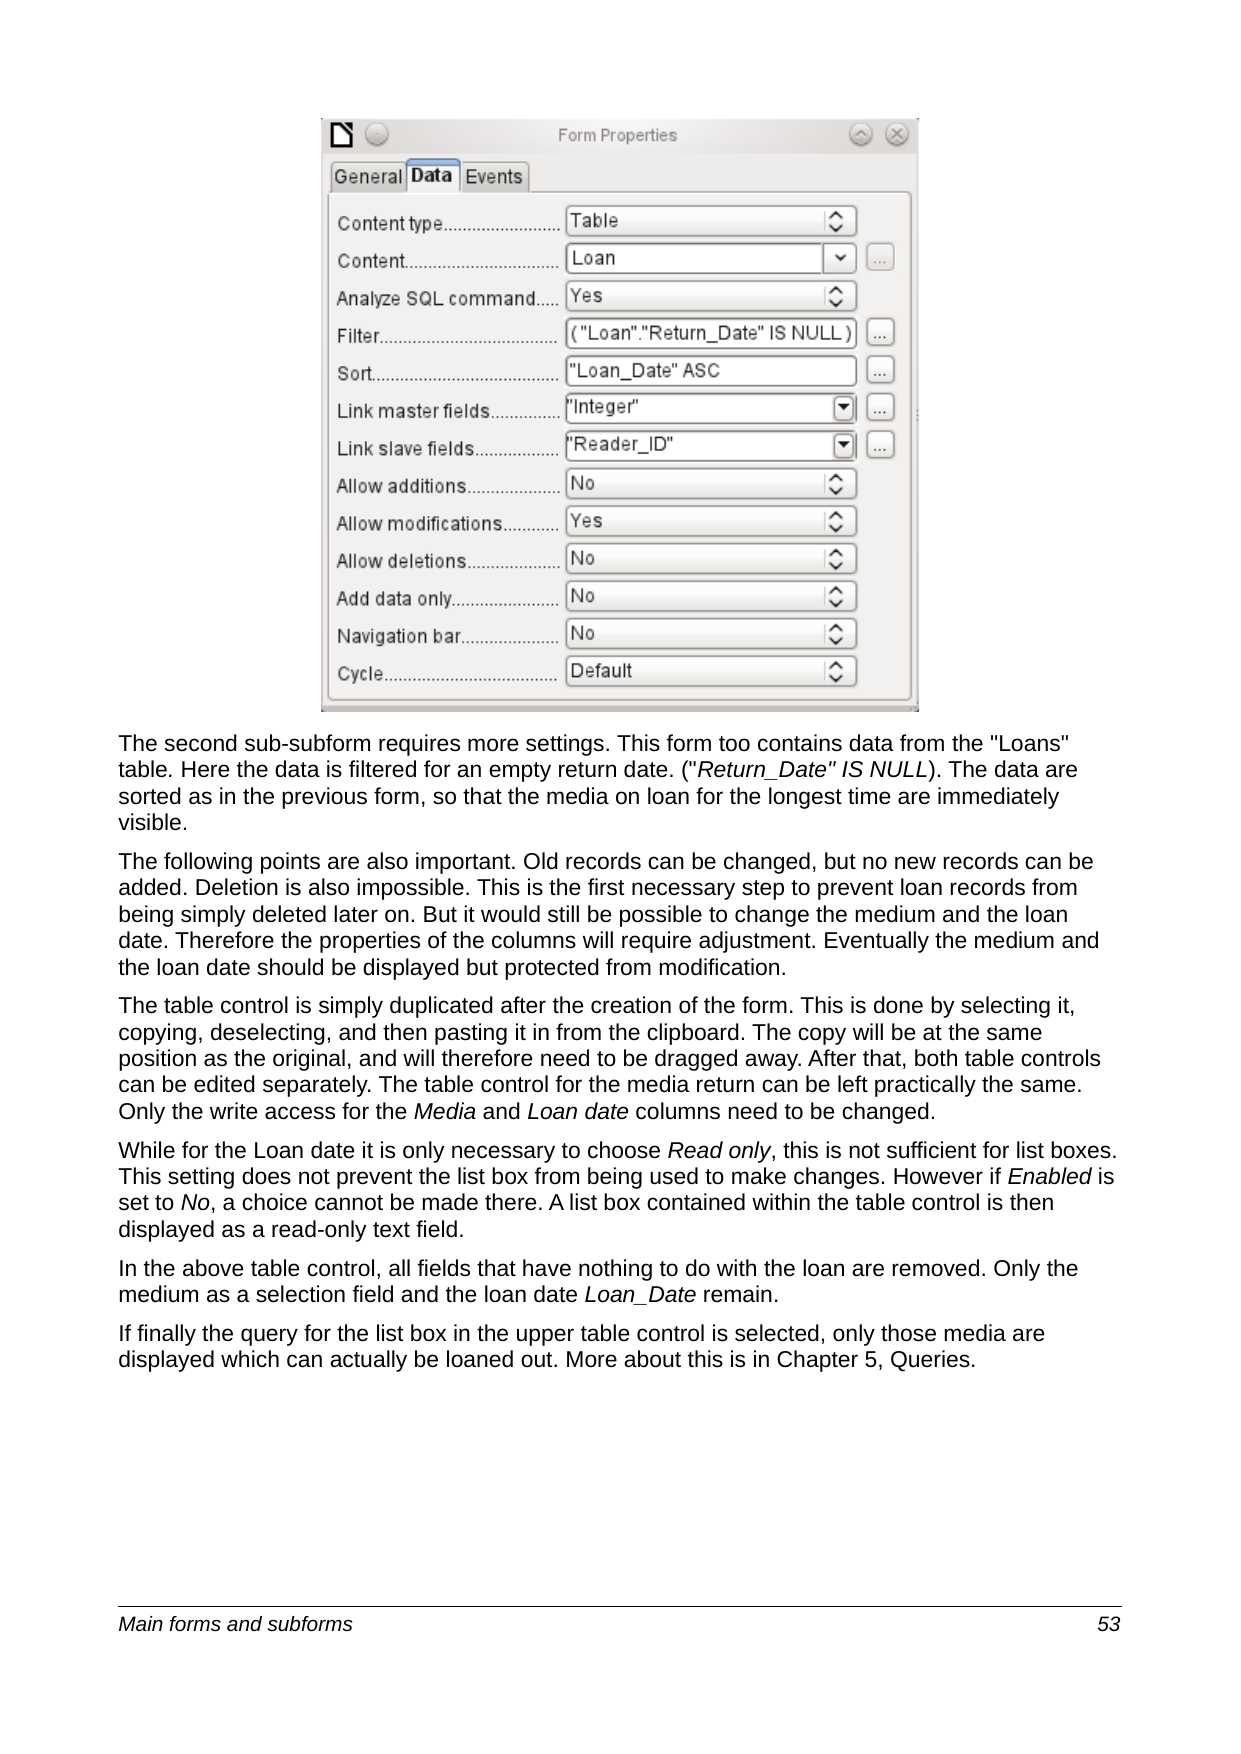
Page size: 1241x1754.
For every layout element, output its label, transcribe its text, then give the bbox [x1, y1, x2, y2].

text In the above table control, all fields that have nothing to do with the loan are removed. Only the medium as a selection field and the loan date Loan_Date remain. [118, 1254, 1122, 1307]
text The table control is simply duplicated after the creation of the form. This is done by selecting it, copying, deselecting, and then pasting it in from the clipboard. The copy will be at the same position as the original, and will therefore need to be dragged away. After that, both table controls can be edited separately. The table control for the media return can be left practically the same. Only the write access for the Media and Loan date columns need to be changed. [118, 992, 1122, 1124]
text While for the Loan date it is only necessary to choose Read only, this is not sufficient for list boxes. This setting does not prevent the list box from being used to make changes. However if Enabled is set to No, a choice cannot be made there. A list box contained within the table control is then displayed as a read-only text field. [118, 1137, 1122, 1242]
text The second sub-subform requires more settings. This form too contains data from the "Loans" table. Here the data is filtered for an empty return date. ("Return_Date" IS NULL). The data are sorted as in the previous form, so that the media on loan for the longest time are immediately visible. [118, 730, 1122, 836]
text The following points are also important. Old records can be changed, but no new records can be added. Deletion is also impossible. This is the first necessary step to prevent loan records from being simply deleted later on. But it would still be possible to change the medium and the loan date. Therefore the properties of the columns will require adjustment. Eventually the medium and the loan date should be displayed but protected from modification. [118, 848, 1122, 980]
picture [321, 118, 920, 712]
text If finally the query for the list box in the upper table control is selected, only those media are displayed which can actually be loaned out. More about this is in Chapter 5, Queries. [118, 1320, 1122, 1372]
